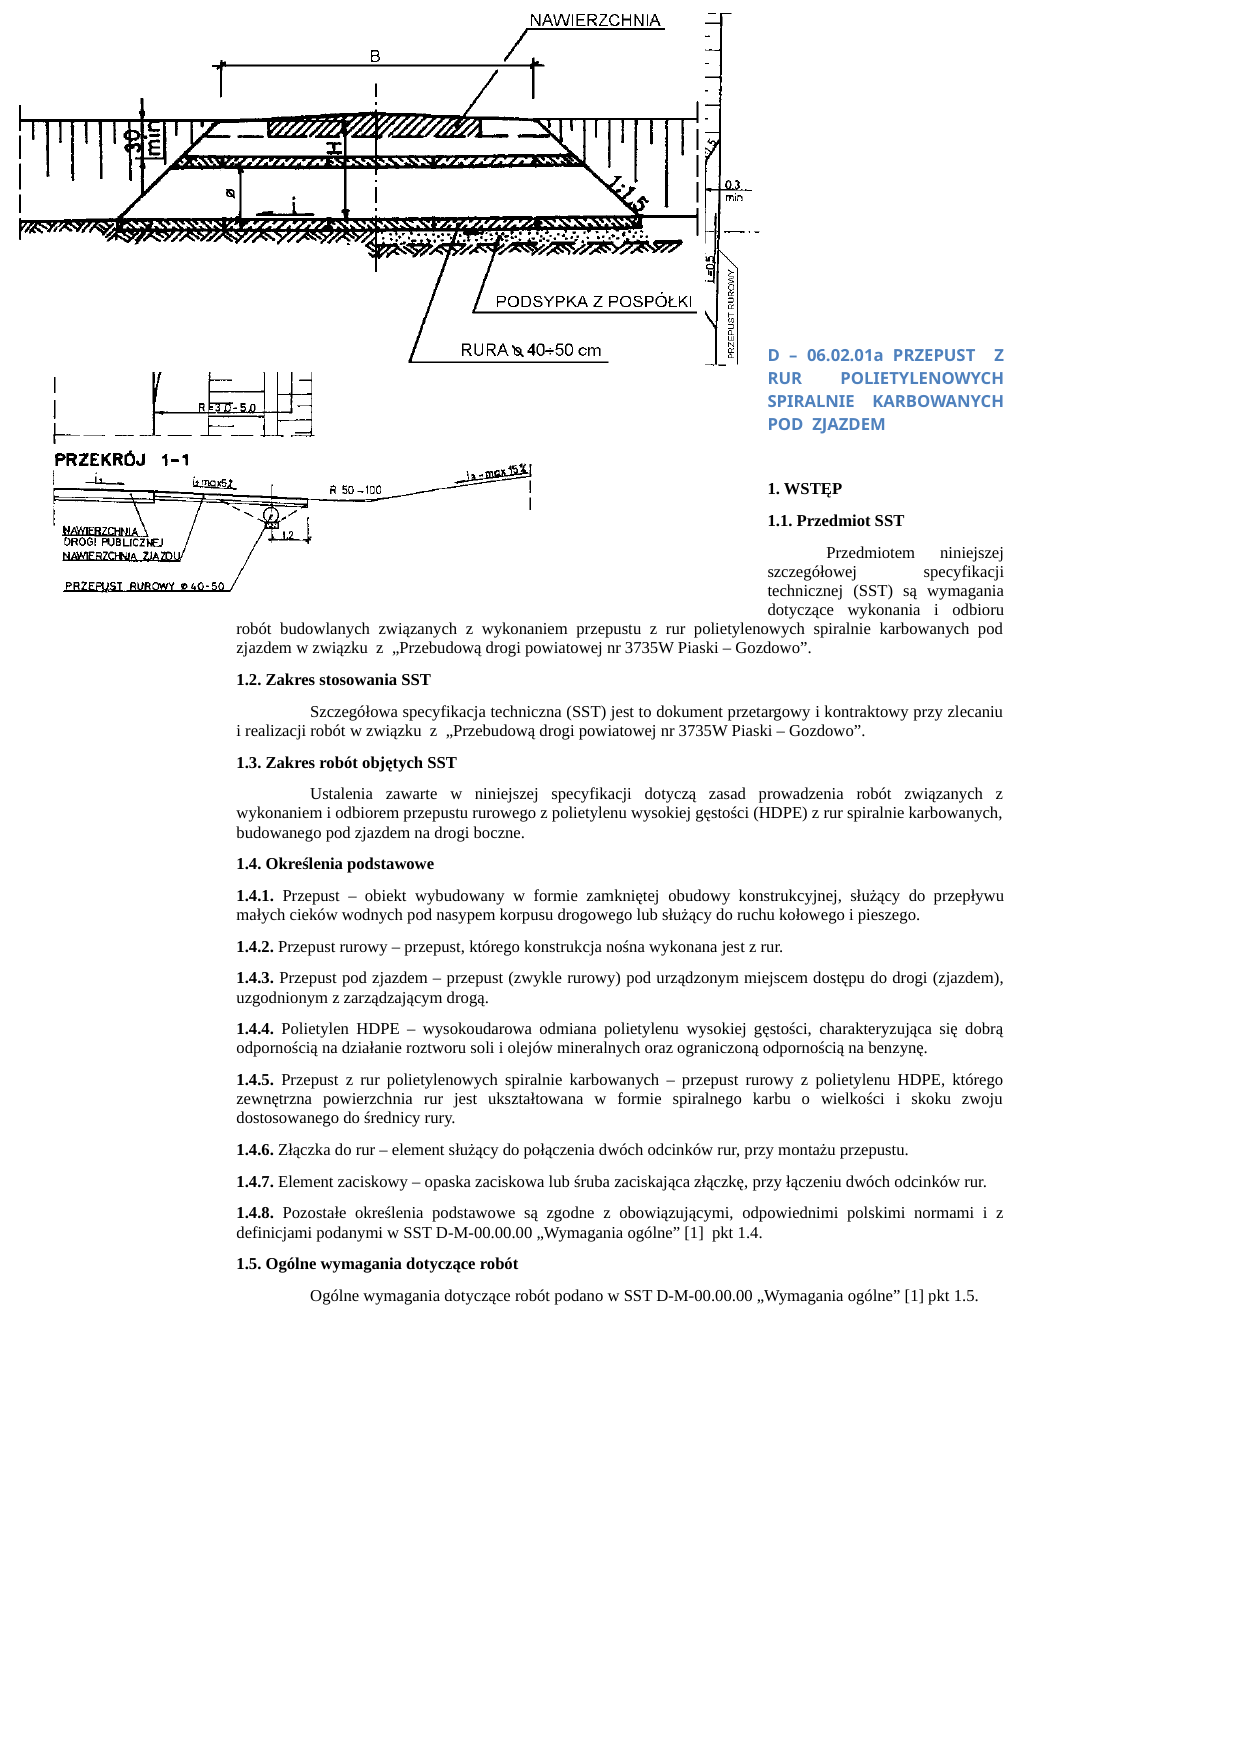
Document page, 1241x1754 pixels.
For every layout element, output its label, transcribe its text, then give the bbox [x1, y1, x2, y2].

text 1.4.4. Polietylen HDPE – wysokoudarowa odmiana polietylenu wysokiej gęstości, charakteryzująca się dobrą odpornością na działanie roztworu soli i olejów mineralnych oraz ograniczoną odpornością na benzynę. [236, 1019, 1004, 1057]
text Ustalenia zawarte w niniejszej specyfikacji dotyczą zasad prowadzenia robót związanych z wykonaniem i odbiorem przepustu rurowego z polietylenu wysokiej gęstości (HDPE) z rur spiralnie karbowanych, budowanego pod zjazdem na drogi boczne. [236, 784, 1004, 842]
subtitle 1.5. Ogólne wymagania dotyczące robót [236, 1254, 1004, 1273]
text Przedmiotem niniejszej szczegółowej specyfikacji technicznej (SST) są wymagania dotyczące wykonania i odbioru robót budowlanych związanych z wykonaniem przepustu z rur polietylenowych spiralnie karbowanych pod zjazdem w związku z „Przebudową drogi powiatowej nr 3735W Piaski – Gozdowo”. [236, 542, 1004, 657]
text 1.4.5. Przepust z rur polietylenowych spiralnie karbowanych – przepust rurowy z polietylenu HDPE, którego zewnętrzna powierzchnia rur jest ukształtowana w formie spiralnego karbu o wielkości i skoku zwoju dostosowanego do średnicy rury. [236, 1070, 1004, 1127]
text 1.4.3. Przepust pod zjazdem – przepust (zwykle rurowy) pod urządzonym miejscem dostępu do drogi (zjazdem), uzgodnionym z zarządzającym drogą. [236, 968, 1004, 1007]
text Szczegółowa specyfikacja techniczna (SST) jest to dokument przetargowy i kontraktowy przy zlecaniu i realizacji robót w związku z „Przebudową drogi powiatowej nr 3735W Piaski – Gozdowo”. [236, 702, 1004, 740]
text 1.4.1. Przepust – obiekt wybudowany w formie zamkniętej obudowy konstrukcyjnej, służący do przepływu małych cieków wodnych pod nasypem korpusu drogowego lub służący do ruchu kołowego i pieszego. [236, 886, 1004, 924]
subtitle 1.3. Zakres robót objętych SST [236, 752, 1004, 772]
text 1.4.8. Pozostałe określenia podstawowe są zgodne z obowiązującymi, odpowiednimi polskimi normami i z definicjami podanymi w SST D-M-00.00.00 „Wymagania ogólne” [1] pkt 1.4. [236, 1203, 1004, 1242]
picture [0, 0, 768, 605]
text 1.4.6. Złączka do rur – element służący do połączenia dwóch odcinków rur, przy montażu przepustu. [236, 1140, 1004, 1159]
subtitle 1.4. Określenia podstawowe [236, 854, 1004, 873]
subtitle 1.1. Przedmiot SST [768, 511, 1004, 530]
text 1.4.2. Przepust rurowy – przepust, którego konstrukcja nośna wykonana jest z rur. [236, 937, 1004, 956]
text Ogólne wymagania dotyczące robót podano w SST D-M-00.00.00 „Wymagania ogólne” [1] pkt 1.5. [236, 1286, 1004, 1305]
text 1.4.7. Element zaciskowy – opaska zaciskowa lub śruba zaciskająca złączkę, przy łączeniu dwóch odcinków rur. [236, 1172, 1004, 1191]
subtitle 1.2. Zakres stosowania SST [236, 670, 1004, 689]
text D – 06.02.01a PRZEPUST Z RUR POLIETYLENOWYCH SPIRALNIE KARBOWANYCH POD ZJAZDEM [768, 344, 1004, 435]
subtitle 1. WSTĘP [768, 479, 1004, 498]
